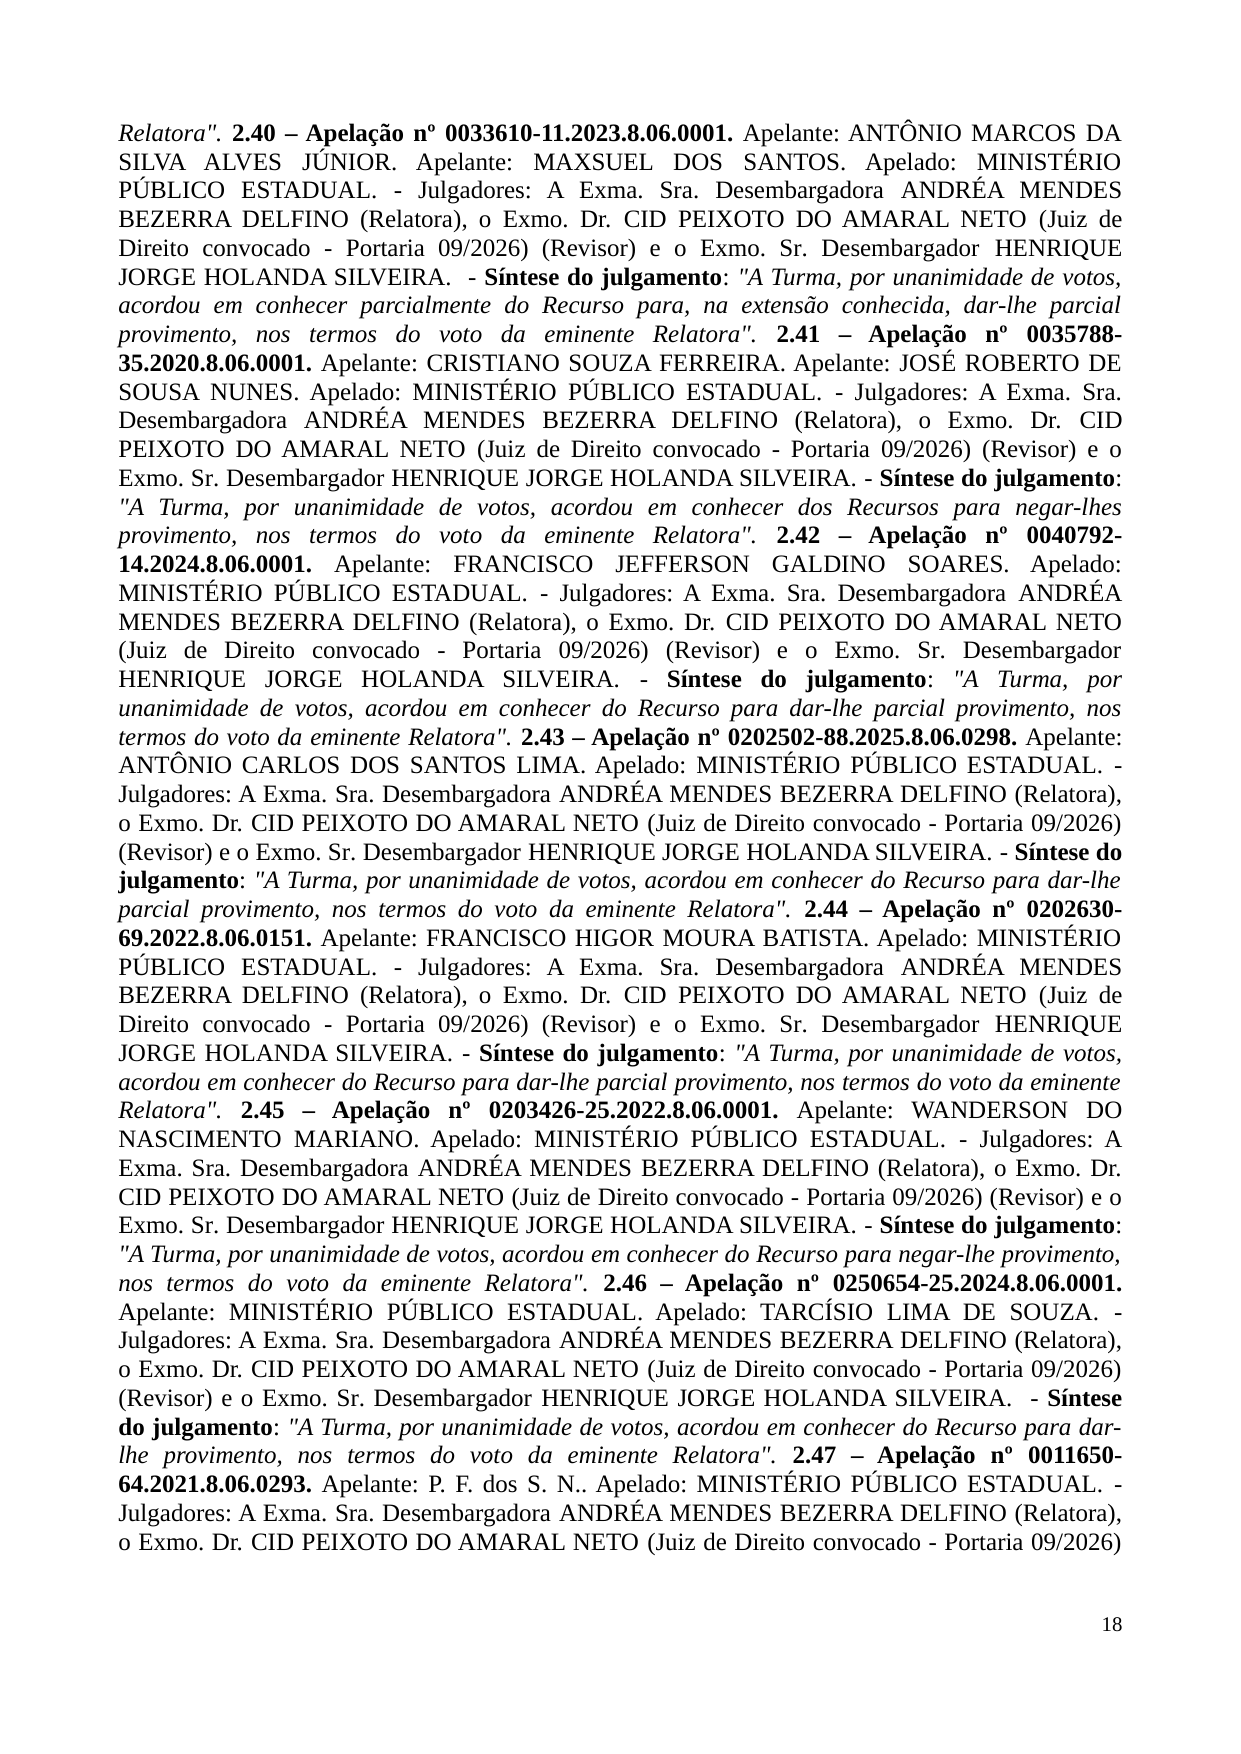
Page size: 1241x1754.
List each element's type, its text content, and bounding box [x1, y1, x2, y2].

text Relatora". 2.40 – Apelação nº 0033610-11.2023.8.06.0001. Apelante: ANTÔNIO MARCOS DA SILVA ALVES JÚNIOR. Apelante: MAXSUEL DOS SANTOS. Apelado: MINISTÉRIO PÚBLICO ESTADUAL. - Julgadores: A Exma. Sra. Desembargadora ANDRÉA MENDES BEZERRA DELFINO (Relatora), o Exmo. Dr. CID PEIXOTO DO AMARAL NETO (Juiz de Direito convocado - Portaria 09/2026) (Revisor) e o Exmo. Sr. Desembargador HENRIQUE JORGE HOLANDA SILVEIRA. - Síntese do julgamento: "A Turma, por unanimidade de votos, acordou em conhecer parcialmente do Recurso para, na extensão conhecida, dar-lhe parcial provimento, nos termos do voto da eminente Relatora". 2.41 – Apelação nº 0035788-35.2020.8.06.0001. Apelante: CRISTIANO SOUZA FERREIRA. Apelante: JOSÉ ROBERTO DE SOUSA NUNES. Apelado: MINISTÉRIO PÚBLICO ESTADUAL. - Julgadores: A Exma. Sra. Desembargadora ANDRÉA MENDES BEZERRA DELFINO (Relatora), o Exmo. Dr. CID PEIXOTO DO AMARAL NETO (Juiz de Direito convocado - Portaria 09/2026) (Revisor) e o Exmo. Sr. Desembargador HENRIQUE JORGE HOLANDA SILVEIRA. - Síntese do julgamento: "A Turma, por unanimidade de votos, acordou em conhecer dos Recursos para negar-lhes provimento, nos termos do voto da eminente Relatora". 2.42 – Apelação nº 0040792-14.2024.8.06.0001. Apelante: FRANCISCO JEFFERSON GALDINO SOARES. Apelado: MINISTÉRIO PÚBLICO ESTADUAL. - Julgadores: A Exma. Sra. Desembargadora ANDRÉA MENDES BEZERRA DELFINO (Relatora), o Exmo. Dr. CID PEIXOTO DO AMARAL NETO (Juiz de Direito convocado - Portaria 09/2026) (Revisor) e o Exmo. Sr. Desembargador HENRIQUE JORGE HOLANDA SILVEIRA. - Síntese do julgamento: "A Turma, por unanimidade de votos, acordou em conhecer do Recurso para dar-lhe parcial provimento, nos termos do voto da eminente Relatora". 2.43 – Apelação nº 0202502-88.2025.8.06.0298. Apelante: ANTÔNIO CARLOS DOS SANTOS LIMA. Apelado: MINISTÉRIO PÚBLICO ESTADUAL. - Julgadores: A Exma. Sra. Desembargadora ANDRÉA MENDES BEZERRA DELFINO (Relatora), o Exmo. Dr. CID PEIXOTO DO AMARAL NETO (Juiz de Direito convocado - Portaria 09/2026) (Revisor) e o Exmo. Sr. Desembargador HENRIQUE JORGE HOLANDA SILVEIRA. - Síntese do julgamento: "A Turma, por unanimidade de votos, acordou em conhecer do Recurso para dar-lhe parcial provimento, nos termos do voto da eminente Relatora". 2.44 – Apelação nº 0202630-69.2022.8.06.0151. Apelante: FRANCISCO HIGOR MOURA BATISTA. Apelado: MINISTÉRIO PÚBLICO ESTADUAL. - Julgadores: A Exma. Sra. Desembargadora ANDRÉA MENDES BEZERRA DELFINO (Relatora), o Exmo. Dr. CID PEIXOTO DO AMARAL NETO (Juiz de Direito convocado - Portaria 09/2026) (Revisor) e o Exmo. Sr. Desembargador HENRIQUE JORGE HOLANDA SILVEIRA. - Síntese do julgamento: "A Turma, por unanimidade de votos, acordou em conhecer do Recurso para dar-lhe parcial provimento, nos termos do voto da eminente Relatora". 2.45 – Apelação nº 0203426-25.2022.8.06.0001. Apelante: WANDERSON DO NASCIMENTO MARIANO. Apelado: MINISTÉRIO PÚBLICO ESTADUAL. - Julgadores: A Exma. Sra. Desembargadora ANDRÉA MENDES BEZERRA DELFINO (Relatora), o Exmo. Dr. CID PEIXOTO DO AMARAL NETO (Juiz de Direito convocado - Portaria 09/2026) (Revisor) e o Exmo. Sr. Desembargador HENRIQUE JORGE HOLANDA SILVEIRA. - Síntese do julgamento: "A Turma, por unanimidade de votos, acordou em conhecer do Recurso para negar-lhe provimento, nos termos do voto da eminente Relatora". 2.46 – Apelação nº 0250654-25.2024.8.06.0001. Apelante: MINISTÉRIO PÚBLICO ESTADUAL. Apelado: TARCÍSIO LIMA DE SOUZA. - Julgadores: A Exma. Sra. Desembargadora ANDRÉA MENDES BEZERRA DELFINO (Relatora), o Exmo. Dr. CID PEIXOTO DO AMARAL NETO (Juiz de Direito convocado - Portaria 09/2026) (Revisor) e o Exmo. Sr. Desembargador HENRIQUE JORGE HOLANDA SILVEIRA. - Síntese do julgamento: "A Turma, por unanimidade de votos, acordou em conhecer do Recurso para dar-lhe provimento, nos termos do voto da eminente Relatora". 2.47 – Apelação nº 0011650-64.2021.8.06.0293. Apelante: P. F. dos S. N.. Apelado: MINISTÉRIO PÚBLICO ESTADUAL. - Julgadores: A Exma. Sra. Desembargadora ANDRÉA MENDES BEZERRA DELFINO (Relatora), o Exmo. Dr. CID PEIXOTO DO AMARAL NETO (Juiz de Direito convocado - Portaria 09/2026) [118, 118, 1122, 1556]
